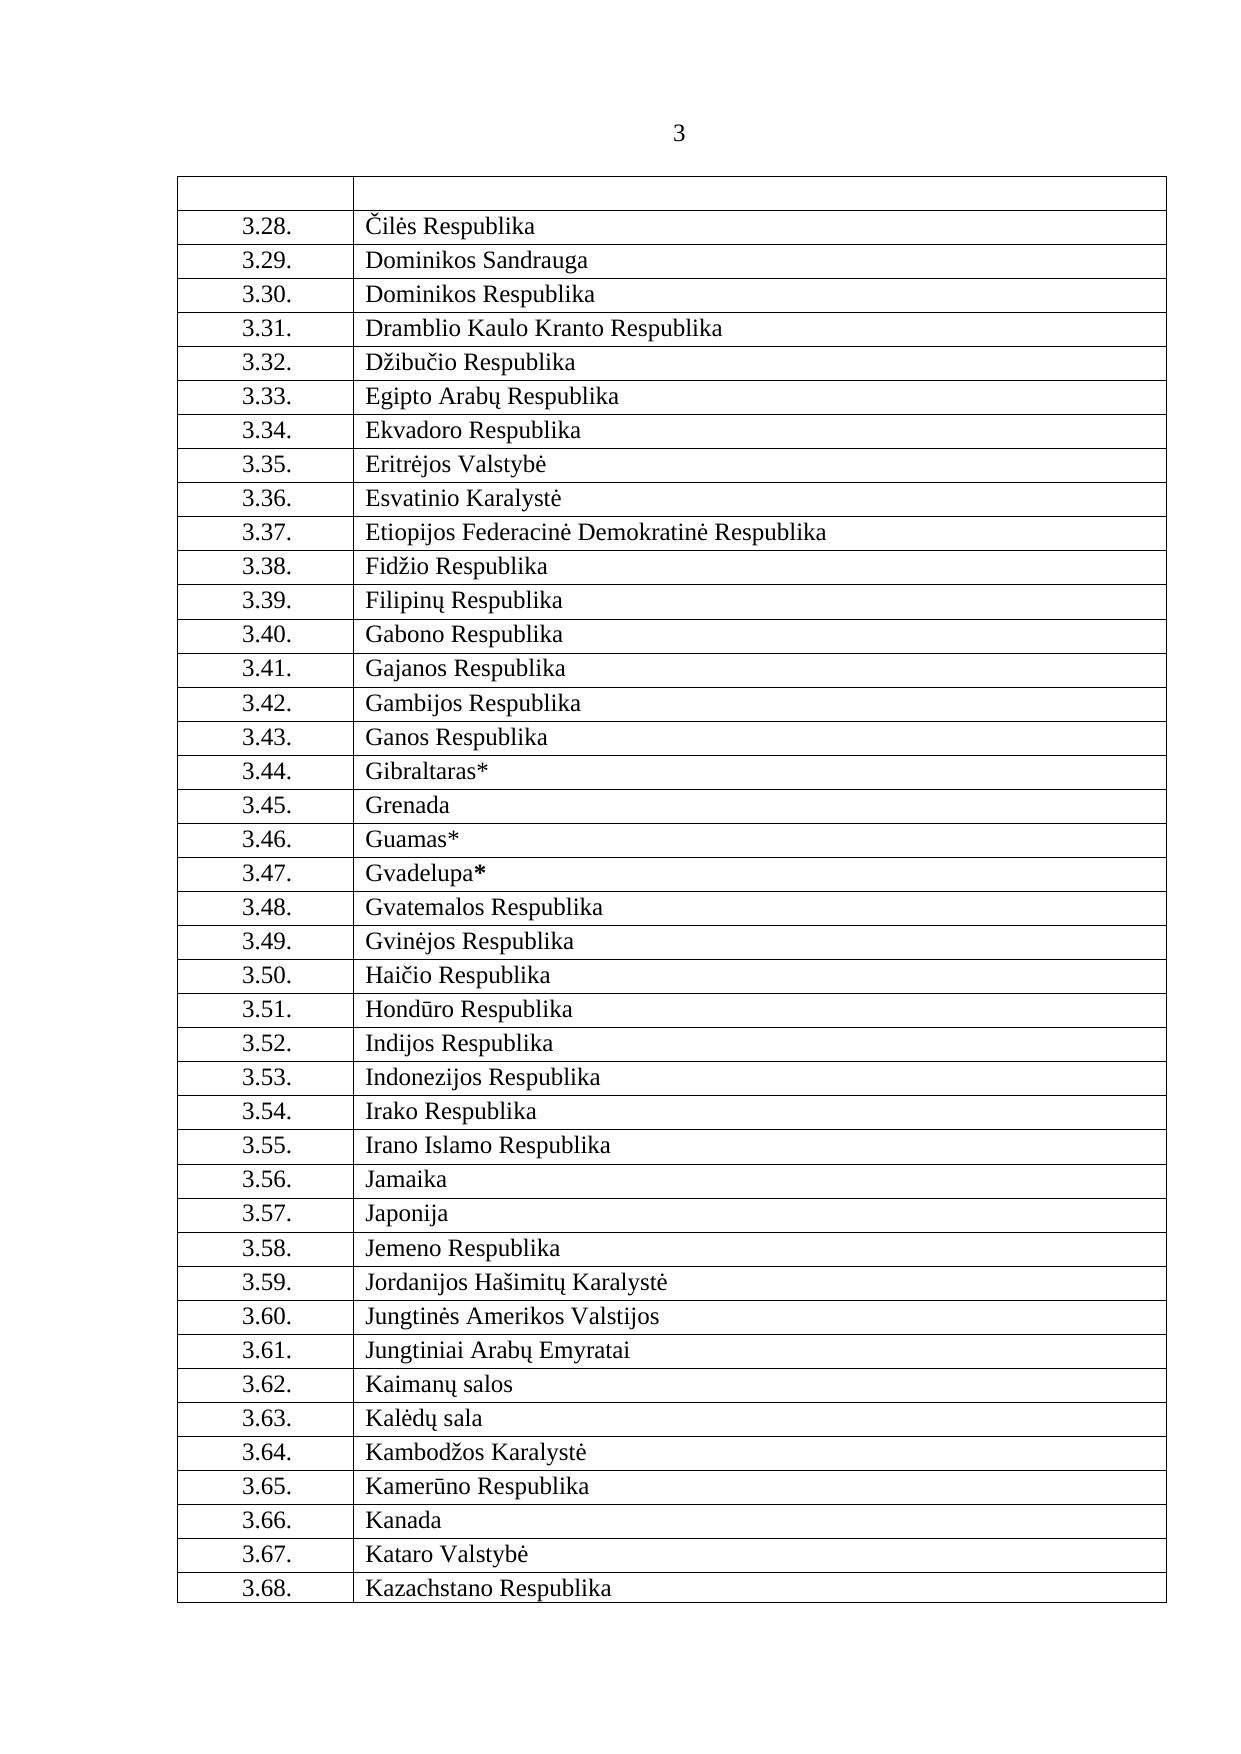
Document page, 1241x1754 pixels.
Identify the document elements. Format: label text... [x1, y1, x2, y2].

table_cell Dominikos Sandrauga [354, 245, 1166, 278]
table_cell Jordanijos Hašimitų Karalystė [354, 1267, 1166, 1300]
table_cell Fidžio Respublika [354, 551, 1166, 584]
table_cell Filipinų Respublika [354, 585, 1166, 618]
table_cell Jemeno Respublika [354, 1233, 1166, 1266]
table_cell 3.42. [178, 688, 353, 721]
table_cell 3.55. [178, 1130, 353, 1163]
table_cell Ekvadoro Respublika [354, 415, 1166, 448]
table_cell Jungtinės Amerikos Valstijos [354, 1301, 1166, 1334]
table_cell [354, 177, 1166, 210]
table_cell Grenada [354, 790, 1166, 823]
table_cell 3.37. [178, 517, 353, 550]
table_cell 3.64. [178, 1437, 353, 1470]
table_cell Indonezijos Respublika [354, 1062, 1166, 1095]
table_cell 3.51. [178, 994, 353, 1027]
table_cell Kazachstano Respublika [354, 1573, 1166, 1602]
table_cell [178, 177, 353, 210]
table_cell 3.56. [178, 1165, 353, 1197]
table_cell 3.47. [178, 858, 353, 891]
table_cell Džibučio Respublika [354, 347, 1166, 380]
table_cell 3.40. [178, 620, 353, 652]
table_cell 3.53. [178, 1062, 353, 1095]
table_cell Etiopijos Federacinė Demokratinė Respublika [354, 517, 1166, 550]
table_cell Čilės Respublika [354, 211, 1166, 244]
table_cell Irano Islamo Respublika [354, 1130, 1166, 1163]
table_cell 3.36. [178, 483, 353, 516]
table_cell 3.41. [178, 654, 353, 687]
table_cell 3.50. [178, 960, 353, 993]
table_cell Gabono Respublika [354, 620, 1166, 652]
table_cell 3.57. [178, 1199, 353, 1232]
table_cell Haičio Respublika [354, 960, 1166, 993]
table_cell 3.59. [178, 1267, 353, 1300]
table_cell 3.39. [178, 585, 353, 618]
table_cell Irako Respublika [354, 1096, 1166, 1129]
table_cell Gibraltaras* [354, 756, 1166, 789]
table_cell Kanada [354, 1505, 1166, 1538]
table_cell 3.43. [178, 722, 353, 755]
table_cell Kambodžos Karalystė [354, 1437, 1166, 1470]
table_cell 3.30. [178, 279, 353, 312]
table_cell Gvatemalos Respublika [354, 892, 1166, 925]
table_cell 3.29. [178, 245, 353, 278]
table_cell Dramblio Kaulo Kranto Respublika [354, 313, 1166, 346]
table_cell Gambijos Respublika [354, 688, 1166, 721]
table_cell 3.62. [178, 1369, 353, 1402]
table_cell Indijos Respublika [354, 1028, 1166, 1061]
table_cell 3.32. [178, 347, 353, 380]
table_cell 3.45. [178, 790, 353, 823]
table_cell 3.52. [178, 1028, 353, 1061]
table_cell Kaimanų salos [354, 1369, 1166, 1402]
table_cell 3.66. [178, 1505, 353, 1538]
table_cell 3.49. [178, 926, 353, 959]
table_cell 3.61. [178, 1335, 353, 1368]
table_cell Hondūro Respublika [354, 994, 1166, 1027]
table_cell Dominikos Respublika [354, 279, 1166, 312]
table_cell 3.34. [178, 415, 353, 448]
table_cell 3.46. [178, 824, 353, 857]
table_cell 3.65. [178, 1471, 353, 1504]
table_cell Gvinėjos Respublika [354, 926, 1166, 959]
table_cell Eritrėjos Valstybė [354, 449, 1166, 482]
table_cell 3.28. [178, 211, 353, 244]
table_cell 3.68. [178, 1573, 353, 1602]
table_cell Kalėdų sala [354, 1403, 1166, 1436]
table_cell Jungtiniai Arabų Emyratai [354, 1335, 1166, 1368]
table_cell Jamaika [354, 1165, 1166, 1197]
table_cell 3.60. [178, 1301, 353, 1334]
table_cell 3.33. [178, 381, 353, 414]
table_cell 3.54. [178, 1096, 353, 1129]
table_cell Ganos Respublika [354, 722, 1166, 755]
table_cell Gajanos Respublika [354, 654, 1166, 687]
table_cell 3.44. [178, 756, 353, 789]
table_cell 3.48. [178, 892, 353, 925]
table_cell Guamas* [354, 824, 1166, 857]
table_cell 3.38. [178, 551, 353, 584]
table_cell Kataro Valstybė [354, 1539, 1166, 1572]
table_cell 3.63. [178, 1403, 353, 1436]
table_cell 3.35. [178, 449, 353, 482]
table_cell Gvadelupa* [354, 858, 1166, 891]
table_cell Japonija [354, 1199, 1166, 1232]
table_cell Esvatinio Karalystė [354, 483, 1166, 516]
table_cell 3.31. [178, 313, 353, 346]
table_cell 3.67. [178, 1539, 353, 1572]
table_cell 3.58. [178, 1233, 353, 1266]
table_cell Egipto Arabų Respublika [354, 381, 1166, 414]
table_cell Kamerūno Respublika [354, 1471, 1166, 1504]
